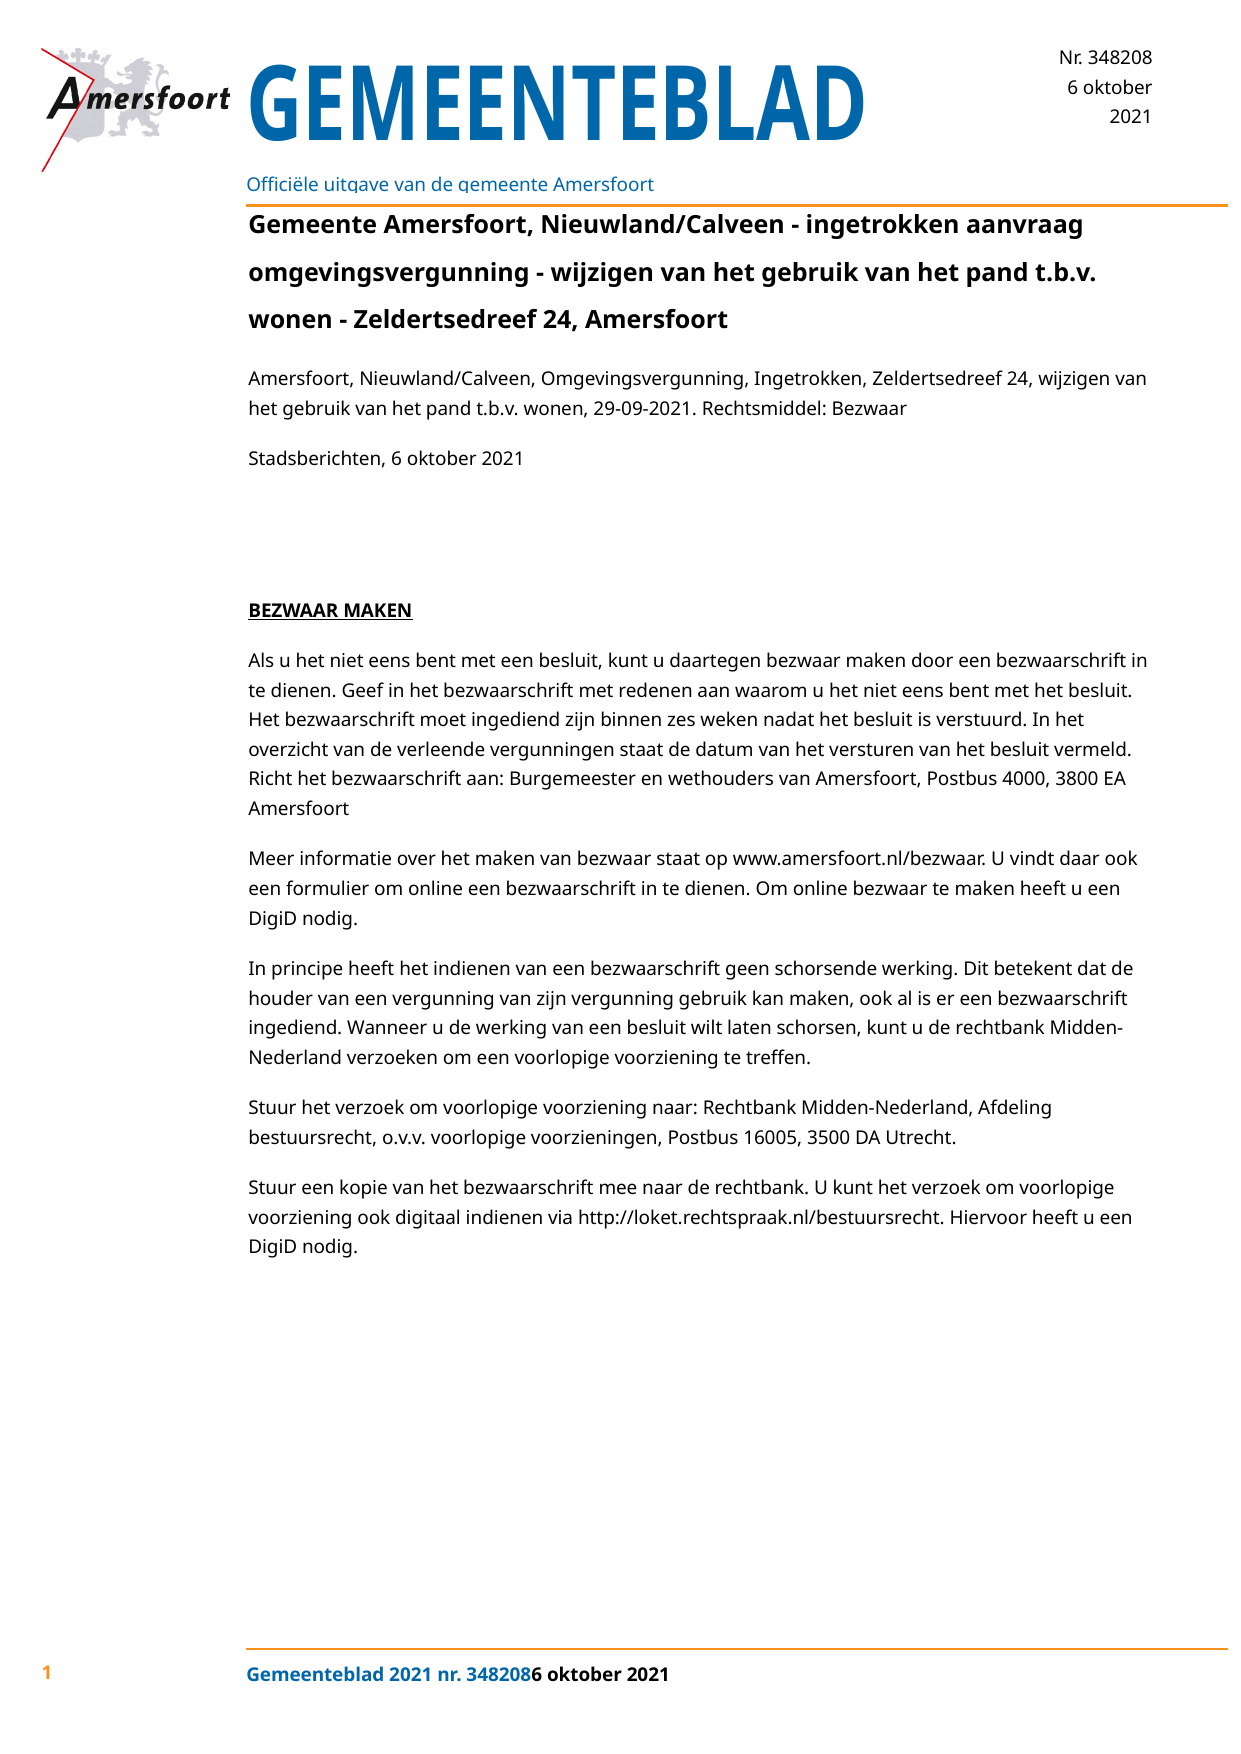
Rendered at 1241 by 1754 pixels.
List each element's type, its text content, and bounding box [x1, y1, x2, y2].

text Stuur een kopie van het bezwaarschrift mee naar de rechtbank. U kunt het verzoek om voorlopige voorziening ook digitaal indienen via http://loket.rechtspraak.nl/bestuursrecht. Hiervoor heeft u een DigiD nodig. [248, 1174, 1152, 1259]
text BEZWAAR MAKEN [248, 597, 1152, 622]
text Stuur het verzoek om voorlopige voorziening naar: Rechtbank Midden-Nederland, Afdeling bestuursrecht, o.v.v. voorlopige voorzieningen, Postbus 16005, 3500 DA Utrecht. [248, 1094, 1152, 1149]
text Gemeente Amersfoort, Nieuwland/Calveen - ingetrokken aanvraag omgevingsvergunning - wijzigen van het gebruik van het pand t.b.v. wonen - Zeldertsedreef 24, Amersfoort [248, 207, 1152, 336]
text Amersfoort, Nieuwland/Calveen, Omgevingsvergunning, Ingetrokken, Zeldertsedreef 24, wijzigen van het gebruik van het pand t.b.v. wonen, 29-09-2021. Rechtsmiddel: Bezwaar [248, 366, 1152, 421]
text Stadsberichten, 6 oktober 2021 [248, 446, 1152, 471]
text Als u het niet eens bent met een besluit, kunt u daartegen bezwaar maken door een bezwaarschrift in te dienen. Geef in het bezwaarschrift met redenen aan waarom u het niet eens bent met het besluit. Het bezwaarschrift moet ingediend zijn binnen zes weken nadat het besluit is verstuurd. In het overzicht van de verleende vergunningen staat de datum van het versturen van het besluit vermeld. Richt het bezwaarschrift aan: Burgemeester en wethouders van Amersfoort, Postbus 4000, 3800 EA Amersfoort [248, 647, 1152, 821]
text Meer informatie over het maken van bezwaar staat op www.amersfoort.nl/bezwaar. U vindt daar ook een formulier om online een bezwaarschrift in te dienen. Om online bezwaar te maken heeft u een DigiD nodig. [248, 846, 1152, 930]
picture [41, 47, 231, 172]
text In principe heeft het indienen van een bezwaarschrift geen schorsende werking. Dit betekent dat de houder van een vergunning van zijn vergunning gebruik kan maken, ook al is er een bezwaarschrift ingediend. Wanneer u de werking van een besluit wilt laten schorsen, kunt u de rechtbank Midden-Nederland verzoeken om een voorlopige voorziening te treffen. [248, 955, 1152, 1069]
